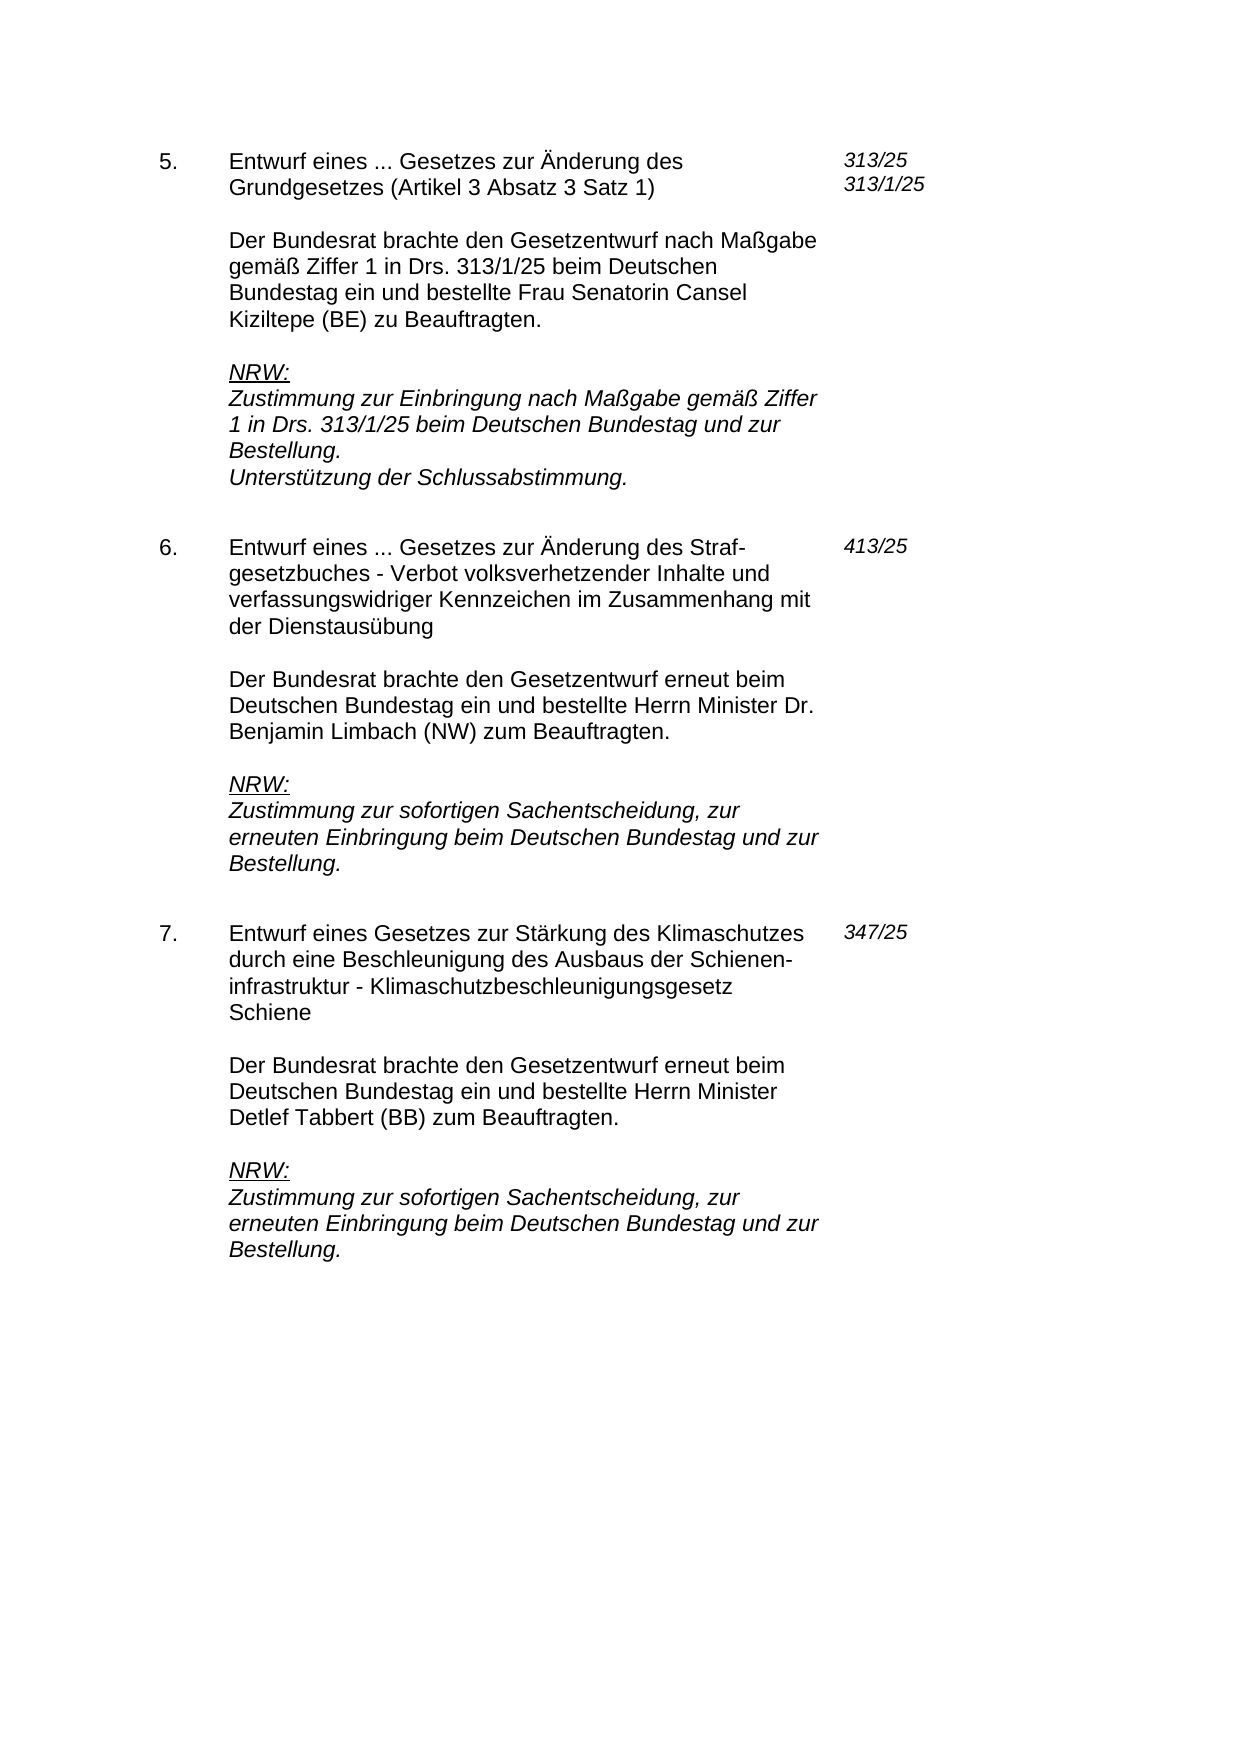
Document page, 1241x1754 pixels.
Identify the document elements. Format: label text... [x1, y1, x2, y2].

table_cell 413/25 [832, 534, 973, 920]
table_cell Entwurf eines ... Gesetzes zur Änderung des Straf­gesetzbuches - Verbot volksverhetzender Inhalte und verfassungs­widriger Kennzeichen im Zusammenhang mit der Dienstausübung Der Bundesrat brachte den Gesetzentwurf erneut beim Deutschen Bundestag ein und bestellte Herrn Minister Dr. Benjamin Limbach (NW) zum Beauftragten. NRW: Zustimmung zur sofortigen Sachentscheidung, zur erneuten Einbringung beim Deutschen Bundestag und zur Bestellung. [217, 534, 832, 920]
table_cell 7. [148, 920, 217, 1306]
table_cell 6. [148, 534, 217, 920]
table_cell 313/25 313/1/25 [832, 148, 973, 534]
table_cell 5. [148, 148, 217, 534]
table_cell 347/25 [832, 920, 973, 1306]
table_cell Entwurf eines ... Gesetzes zur Änderung des Grundgesetzes (Artikel 3 Absatz 3 Satz 1) Der Bundesrat brachte den Gesetzentwurf nach Maßgabe gemäß Ziffer 1 in Drs. 313/1/25 beim Deutschen Bundestag ein und bestellte Frau Senatorin Cansel Kiziltepe (BE) zu Beauftragten. NRW: Zustimmung zur Einbringung nach Maßgabe gemäß Ziffer 1 in Drs. 313/1/25 beim Deutschen Bundestag und zur Bestellung. Unterstützung der Schlussabstimmung. [217, 148, 832, 534]
table_cell Entwurf eines Gesetzes zur Stärkung des Klimaschutzes durch eine Beschleunigung des Ausbaus der Schienen­infrastruktur - Klimaschutzbeschleunigungsgesetz Schiene Der Bundesrat brachte den Gesetzentwurf erneut beim Deutschen Bundestag ein und bestellte Herrn Minister Detlef Tabbert (BB) zum Beauftragten. NRW: Zustimmung zur sofortigen Sachentscheidung, zur erneuten Einbringung beim Deutschen Bundestag und zur Bestellung. [217, 920, 832, 1306]
